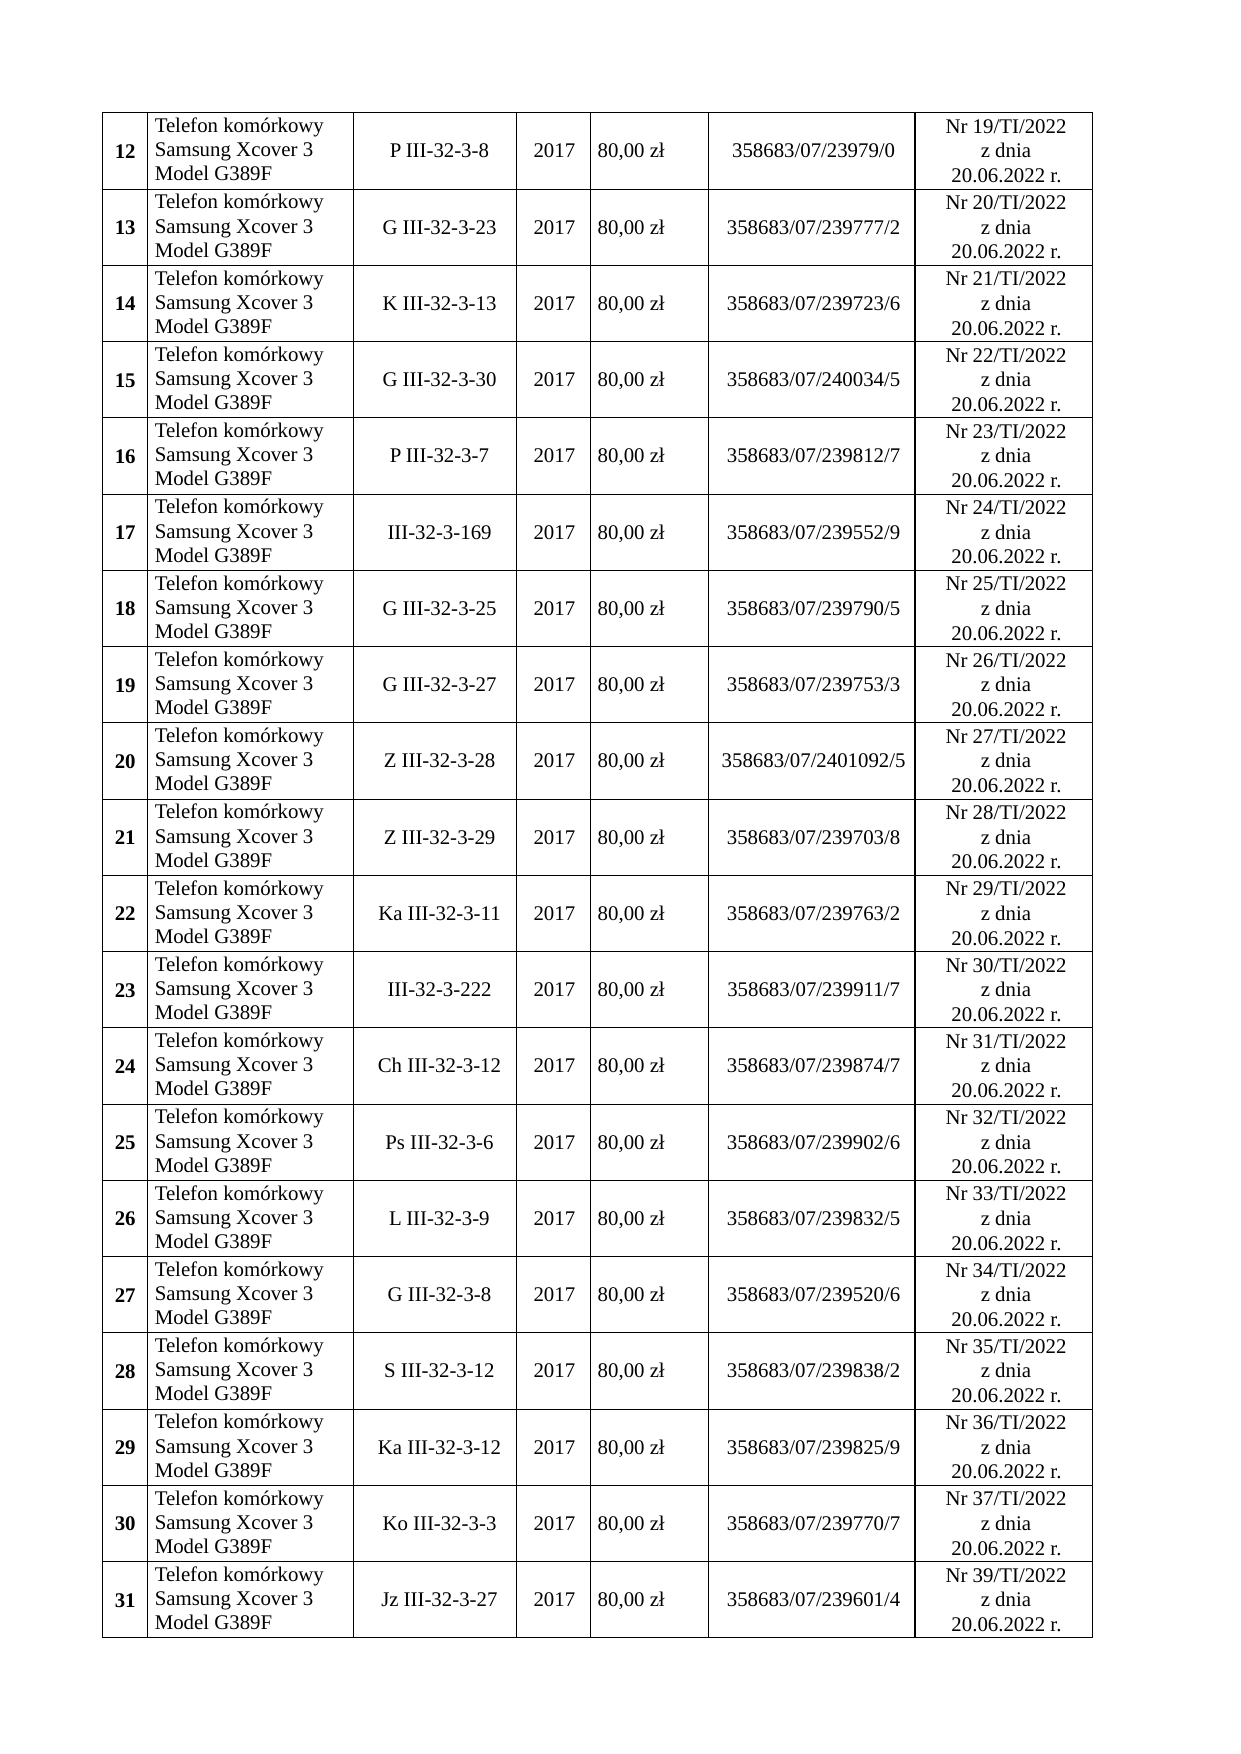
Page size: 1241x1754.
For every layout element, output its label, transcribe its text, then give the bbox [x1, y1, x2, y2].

table_cell L III-32-3-9 [354, 1181, 516, 1256]
table_cell Nr 23/TI/2022 z dnia 20.06.2022 r. [916, 418, 1092, 493]
table_cell Telefon komórkowy Samsung Xcover 3 Model G389F [148, 113, 353, 188]
table_cell 2017 [517, 1181, 590, 1256]
table_cell Nr 27/TI/2022 z dnia 20.06.2022 r. [916, 723, 1092, 798]
table_cell Z III-32-3-29 [354, 800, 516, 875]
table_cell 2017 [517, 266, 590, 341]
table_cell 358683/07/239770/7 [709, 1486, 914, 1561]
table_cell G III-32-3-27 [354, 647, 516, 722]
table_cell 15 [103, 342, 147, 417]
table_cell P III-32-3-7 [354, 418, 516, 493]
table_cell 19 [103, 647, 147, 722]
table_cell 80,00 zł [591, 1410, 708, 1485]
table_cell 80,00 zł [591, 418, 708, 493]
table_cell Ka III-32-3-12 [354, 1410, 516, 1485]
table_cell Telefon komórkowy Samsung Xcover 3 Model G389F [148, 800, 353, 875]
table_cell 358683/07/2401092/5 [709, 723, 914, 798]
table_cell S III-32-3-12 [354, 1333, 516, 1408]
table_cell 358683/07/239552/9 [709, 495, 914, 570]
table_cell 358683/07/240034/5 [709, 342, 914, 417]
table_cell Nr 20/TI/2022 z dnia 20.06.2022 r. [916, 190, 1092, 265]
table_cell 358683/07/239902/6 [709, 1105, 914, 1180]
table_cell 358683/07/23979/0 [709, 113, 914, 188]
table_cell 358683/07/239790/5 [709, 571, 914, 646]
table_cell Telefon komórkowy Samsung Xcover 3 Model G389F [148, 1562, 353, 1637]
table_cell 2017 [517, 495, 590, 570]
table_cell Telefon komórkowy Samsung Xcover 3 Model G389F [148, 1410, 353, 1485]
table_cell 2017 [517, 723, 590, 798]
table_cell 14 [103, 266, 147, 341]
table_cell 80,00 zł [591, 1105, 708, 1180]
table_cell Nr 35/TI/2022 z dnia 20.06.2022 r. [916, 1333, 1092, 1408]
table_cell Nr 39/TI/2022 z dnia 20.06.2022 r. [916, 1562, 1092, 1637]
table_cell 80,00 zł [591, 952, 708, 1027]
table_cell Telefon komórkowy Samsung Xcover 3 Model G389F [148, 1333, 353, 1408]
table_cell 358683/07/239520/6 [709, 1257, 914, 1332]
table_cell 26 [103, 1181, 147, 1256]
table_cell G III-32-3-30 [354, 342, 516, 417]
table_cell 358683/07/239601/4 [709, 1562, 914, 1637]
table_cell 80,00 zł [591, 190, 708, 265]
table_cell 13 [103, 190, 147, 265]
table_cell Telefon komórkowy Samsung Xcover 3 Model G389F [148, 266, 353, 341]
table_cell 2017 [517, 418, 590, 493]
table_cell Telefon komórkowy Samsung Xcover 3 Model G389F [148, 647, 353, 722]
table_cell Ps III-32-3-6 [354, 1105, 516, 1180]
table_cell 17 [103, 495, 147, 570]
table_cell 358683/07/239812/7 [709, 418, 914, 493]
table_cell 80,00 zł [591, 1257, 708, 1332]
table_cell 358683/07/239703/8 [709, 800, 914, 875]
table_cell Nr 34/TI/2022 z dnia 20.06.2022 r. [916, 1257, 1092, 1332]
table_cell 80,00 zł [591, 571, 708, 646]
table_cell 80,00 zł [591, 495, 708, 570]
table_cell Telefon komórkowy Samsung Xcover 3 Model G389F [148, 876, 353, 951]
table_cell 28 [103, 1333, 147, 1408]
table_cell 358683/07/239911/7 [709, 952, 914, 1027]
table_cell 358683/07/239753/3 [709, 647, 914, 722]
table_cell Telefon komórkowy Samsung Xcover 3 Model G389F [148, 1028, 353, 1103]
table_cell Nr 33/TI/2022 z dnia 20.06.2022 r. [916, 1181, 1092, 1256]
table_cell 2017 [517, 1486, 590, 1561]
table_cell Nr 30/TI/2022 z dnia 20.06.2022 r. [916, 952, 1092, 1027]
table_cell G III-32-3-25 [354, 571, 516, 646]
table_cell Nr 31/TI/2022 z dnia 20.06.2022 r. [916, 1028, 1092, 1103]
table_cell 80,00 zł [591, 723, 708, 798]
table_cell Telefon komórkowy Samsung Xcover 3 Model G389F [148, 723, 353, 798]
table_cell 2017 [517, 800, 590, 875]
table_cell 12 [103, 113, 147, 188]
table_cell G III-32-3-8 [354, 1257, 516, 1332]
table_cell Telefon komórkowy Samsung Xcover 3 Model G389F [148, 342, 353, 417]
table_cell P III-32-3-8 [354, 113, 516, 188]
table_cell 80,00 zł [591, 876, 708, 951]
table_cell 30 [103, 1486, 147, 1561]
table_cell 2017 [517, 1562, 590, 1637]
table_cell Telefon komórkowy Samsung Xcover 3 Model G389F [148, 952, 353, 1027]
table_cell 358683/07/239838/2 [709, 1333, 914, 1408]
table_cell 80,00 zł [591, 800, 708, 875]
table_cell 358683/07/239874/7 [709, 1028, 914, 1103]
table_cell 2017 [517, 342, 590, 417]
table_cell Jz III-32-3-27 [354, 1562, 516, 1637]
table_cell 80,00 zł [591, 1333, 708, 1408]
table_cell Telefon komórkowy Samsung Xcover 3 Model G389F [148, 1181, 353, 1256]
table_cell Telefon komórkowy Samsung Xcover 3 Model G389F [148, 190, 353, 265]
table_cell 2017 [517, 113, 590, 188]
table_cell G III-32-3-23 [354, 190, 516, 265]
table_cell 2017 [517, 1410, 590, 1485]
table_cell Nr 37/TI/2022 z dnia 20.06.2022 r. [916, 1486, 1092, 1561]
table_cell 2017 [517, 571, 590, 646]
table_cell Ka III-32-3-11 [354, 876, 516, 951]
table_cell Telefon komórkowy Samsung Xcover 3 Model G389F [148, 1105, 353, 1180]
table_cell III-32-3-169 [354, 495, 516, 570]
table_cell 358683/07/239763/2 [709, 876, 914, 951]
table_cell 80,00 zł [591, 342, 708, 417]
table_cell 358683/07/239777/2 [709, 190, 914, 265]
table_cell 80,00 zł [591, 1028, 708, 1103]
table_cell 2017 [517, 647, 590, 722]
table_cell Ch III-32-3-12 [354, 1028, 516, 1103]
table_cell 31 [103, 1562, 147, 1637]
table_cell 24 [103, 1028, 147, 1103]
table_cell 2017 [517, 952, 590, 1027]
table_cell 80,00 zł [591, 113, 708, 188]
table_cell 22 [103, 876, 147, 951]
table_cell Telefon komórkowy Samsung Xcover 3 Model G389F [148, 1486, 353, 1561]
table_cell 358683/07/239825/9 [709, 1410, 914, 1485]
table_cell 80,00 zł [591, 1181, 708, 1256]
table_cell 25 [103, 1105, 147, 1180]
table_cell Nr 26/TI/2022 z dnia 20.06.2022 r. [916, 647, 1092, 722]
table_cell Nr 19/TI/2022 z dnia 20.06.2022 r. [916, 113, 1092, 188]
table_cell 80,00 zł [591, 647, 708, 722]
table_cell 20 [103, 723, 147, 798]
table_cell Ko III-32-3-3 [354, 1486, 516, 1561]
table_cell Z III-32-3-28 [354, 723, 516, 798]
table_cell Nr 25/TI/2022 z dnia 20.06.2022 r. [916, 571, 1092, 646]
table_cell III-32-3-222 [354, 952, 516, 1027]
table_cell 16 [103, 418, 147, 493]
table_cell 27 [103, 1257, 147, 1332]
table_cell 2017 [517, 876, 590, 951]
table_cell 80,00 zł [591, 1486, 708, 1561]
table_cell 80,00 zł [591, 266, 708, 341]
table_cell 2017 [517, 1028, 590, 1103]
table_cell Telefon komórkowy Samsung Xcover 3 Model G389F [148, 571, 353, 646]
table_cell 2017 [517, 190, 590, 265]
table_cell 2017 [517, 1333, 590, 1408]
table_cell 21 [103, 800, 147, 875]
table_cell 358683/07/239832/5 [709, 1181, 914, 1256]
table_cell Nr 24/TI/2022 z dnia 20.06.2022 r. [916, 495, 1092, 570]
table_cell Telefon komórkowy Samsung Xcover 3 Model G389F [148, 418, 353, 493]
table_cell Nr 21/TI/2022 z dnia 20.06.2022 r. [916, 266, 1092, 341]
table_cell K III-32-3-13 [354, 266, 516, 341]
table_cell Nr 36/TI/2022 z dnia 20.06.2022 r. [916, 1410, 1092, 1485]
table_cell Telefon komórkowy Samsung Xcover 3 Model G389F [148, 495, 353, 570]
table_cell 2017 [517, 1257, 590, 1332]
table_cell Nr 32/TI/2022 z dnia 20.06.2022 r. [916, 1105, 1092, 1180]
table_cell Nr 29/TI/2022 z dnia 20.06.2022 r. [916, 876, 1092, 951]
table_cell Nr 28/TI/2022 z dnia 20.06.2022 r. [916, 800, 1092, 875]
table_cell 18 [103, 571, 147, 646]
table_cell Nr 22/TI/2022 z dnia 20.06.2022 r. [916, 342, 1092, 417]
table_cell 29 [103, 1410, 147, 1485]
table_cell 23 [103, 952, 147, 1027]
table_cell 358683/07/239723/6 [709, 266, 914, 341]
table_cell 2017 [517, 1105, 590, 1180]
table_cell Telefon komórkowy Samsung Xcover 3 Model G389F [148, 1257, 353, 1332]
table_cell 80,00 zł [591, 1562, 708, 1637]
